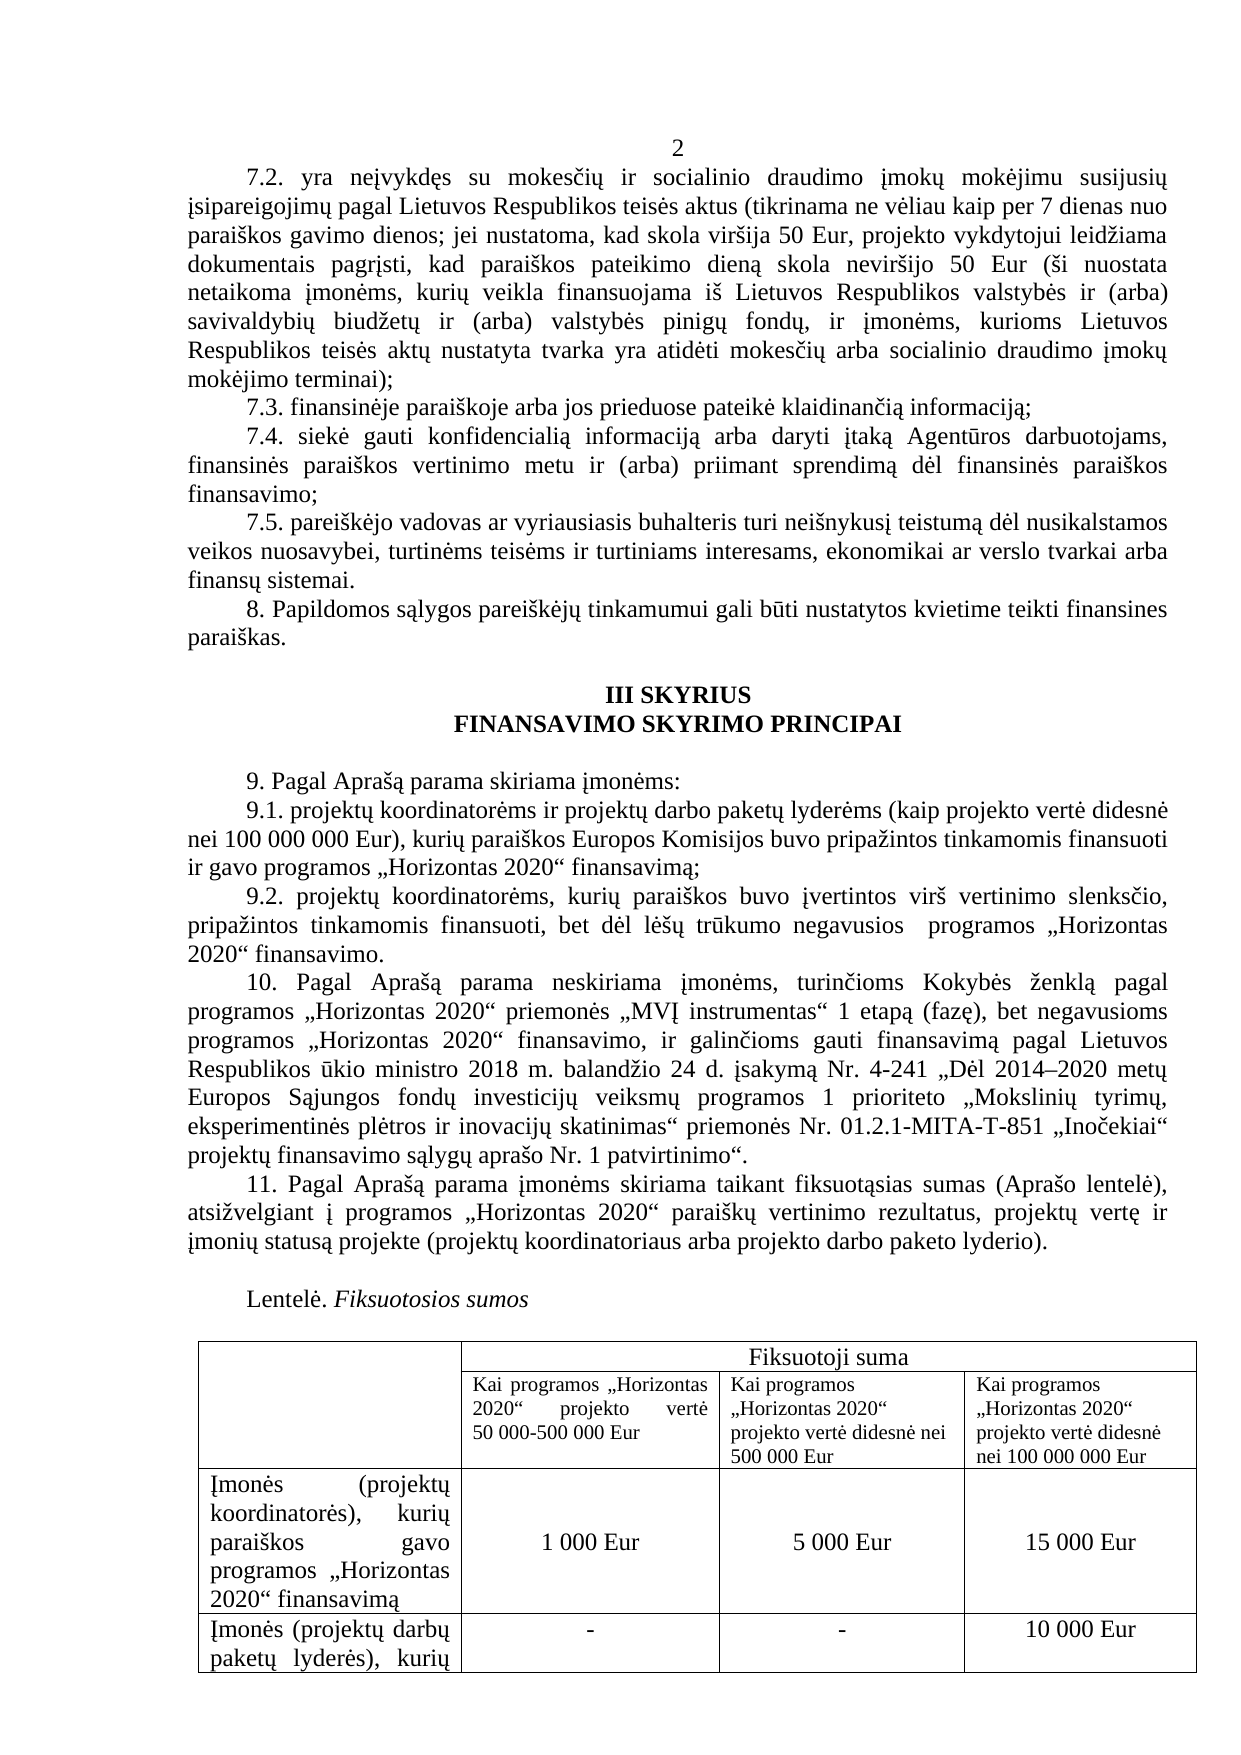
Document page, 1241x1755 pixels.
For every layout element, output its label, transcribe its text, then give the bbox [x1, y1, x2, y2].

text 7.3. finansinėje paraiškoje arba jos prieduose pateikė klaidinančią informaciją; [187, 392, 1169, 421]
text 11. Pagal Aprašą parama įmonėms skiriama taikant fiksuotąsias sumas (Aprašo lentelė), atsižvelgiant į programos „Horizontas 2020“ paraiškų vertinimo rezultatus, projektų vertę ir įmonių statusą projekte (projektų koordinatoriaus arba projekto darbo paketo lyderio). [187, 1169, 1169, 1255]
table_header [199, 1342, 461, 1468]
text III SKYRIUS [187, 680, 1169, 709]
table_cell - [720, 1614, 964, 1672]
table_cell Įmonės (projektų koordinatorės), kurių paraiškos gavo programos „Horizontas 2020“ finansavimą [199, 1469, 461, 1613]
table_cell - [462, 1614, 719, 1672]
text Lentelė. Fiksuotosios sumos [187, 1284, 1169, 1312]
text 9.1. projektų koordinatorėms ir projektų darbo paketų lyderėms (kaip projekto vertė didesnė nei 100 000 000 Eur), kurių paraiškos Europos Komisijos buvo pripažintos tinkamomis finansuoti ir gavo programos „Horizontas 2020“ finansavimą; [187, 795, 1169, 881]
table_cell Kai programos „Horizontas 2020“ projekto vertė didesnė nei 500 000 Eur [720, 1372, 964, 1468]
table_cell 1 000 Eur [462, 1469, 719, 1613]
text 8. Papildomos sąlygos pareiškėjų tinkamumui gali būti nustatytos kvietime teikti finansines paraiškas. [187, 594, 1169, 651]
table_cell Įmonės (projektų darbų paketų lyderės), kurių [199, 1614, 461, 1672]
text 9. Pagal Aprašą parama skiriama įmonėms: [187, 766, 1169, 795]
table_cell 10 000 Eur [965, 1614, 1196, 1672]
text 7.2. yra neįvykdęs su mokesčių ir socialinio draudimo įmokų mokėjimu susijusių įsipareigojimų pagal Lietuvos Respublikos teisės aktus (tikrinama ne vėliau kaip per 7 dienas nuo paraiškos gavimo dienos; jei nustatoma, kad skola viršija 50 Eur, projekto vykdytojui leidžiama dokumentais pagrįsti, kad paraiškos pateikimo dieną skola neviršijo 50 Eur (ši nuostata netaikoma įmonėms, kurių veikla finansuojama iš Lietuvos Respublikos valstybės ir (arba) savivaldybių biudžetų ir (arba) valstybės pinigų fondų, ir įmonėms, kurioms Lietuvos Respublikos teisės aktų nustatyta tvarka yra atidėti mokesčių arba socialinio draudimo įmokų mokėjimo terminai); [187, 162, 1169, 392]
text 7.5. pareiškėjo vadovas ar vyriausiasis buhalteris turi neišnykusį teistumą dėl nusikalstamos veikos nuosavybei, turtinėms teisėms ir turtiniams interesams, ekonomikai ar verslo tvarkai arba finansų sistemai. [187, 507, 1169, 594]
table_cell Kai programos „Horizontas 2020“ projekto vertė 50 000-500 000 Eur [462, 1372, 719, 1468]
table_header Fiksuotoji suma [462, 1342, 1196, 1371]
text 10. Pagal Aprašą parama neskiriama įmonėms, turinčioms Kokybės ženklą pagal programos „Horizontas 2020“ priemonės „MVĮ instrumentas“ 1 etapą (fazę), bet negavusioms programos „Horizontas 2020“ finansavimo, ir galinčioms gauti finansavimą pagal Lietuvos Respublikos ūkio ministro 2018 m. balandžio 24 d. įsakymą Nr. 4-241 „Dėl 2014–2020 metų Europos Sąjungos fondų investicijų veiksmų programos 1 prioriteto „Mokslinių tyrimų, eksperimentinės plėtros ir inovacijų skatinimas“ priemonės Nr. 01.2.1-MITA-T-851 „Inočekiai“ projektų finansavimo sąlygų aprašo Nr. 1 patvirtinimo“. [187, 967, 1169, 1169]
text FINANSAVimo SKYRIMO PRINCIPAI [187, 709, 1169, 737]
table_cell 15 000 Eur [965, 1469, 1196, 1613]
table_cell Kai programos „Horizontas 2020“ projekto vertė didesnė nei 100 000 000 Eur [965, 1372, 1196, 1468]
table_cell 5 000 Eur [720, 1469, 964, 1613]
text 9.2. projektų koordinatorėms, kurių paraiškos buvo įvertintos virš vertinimo slenksčio, pripažintos tinkamomis finansuoti, bet dėl lėšų trūkumo negavusios programos „Horizontas 2020“ finansavimo. [187, 881, 1169, 967]
text 7.4. siekė gauti konfidencialią informaciją arba daryti įtaką Agentūros darbuotojams, finansinės paraiškos vertinimo metu ir (arba) priimant sprendimą dėl finansinės paraiškos finansavimo; [187, 421, 1169, 507]
